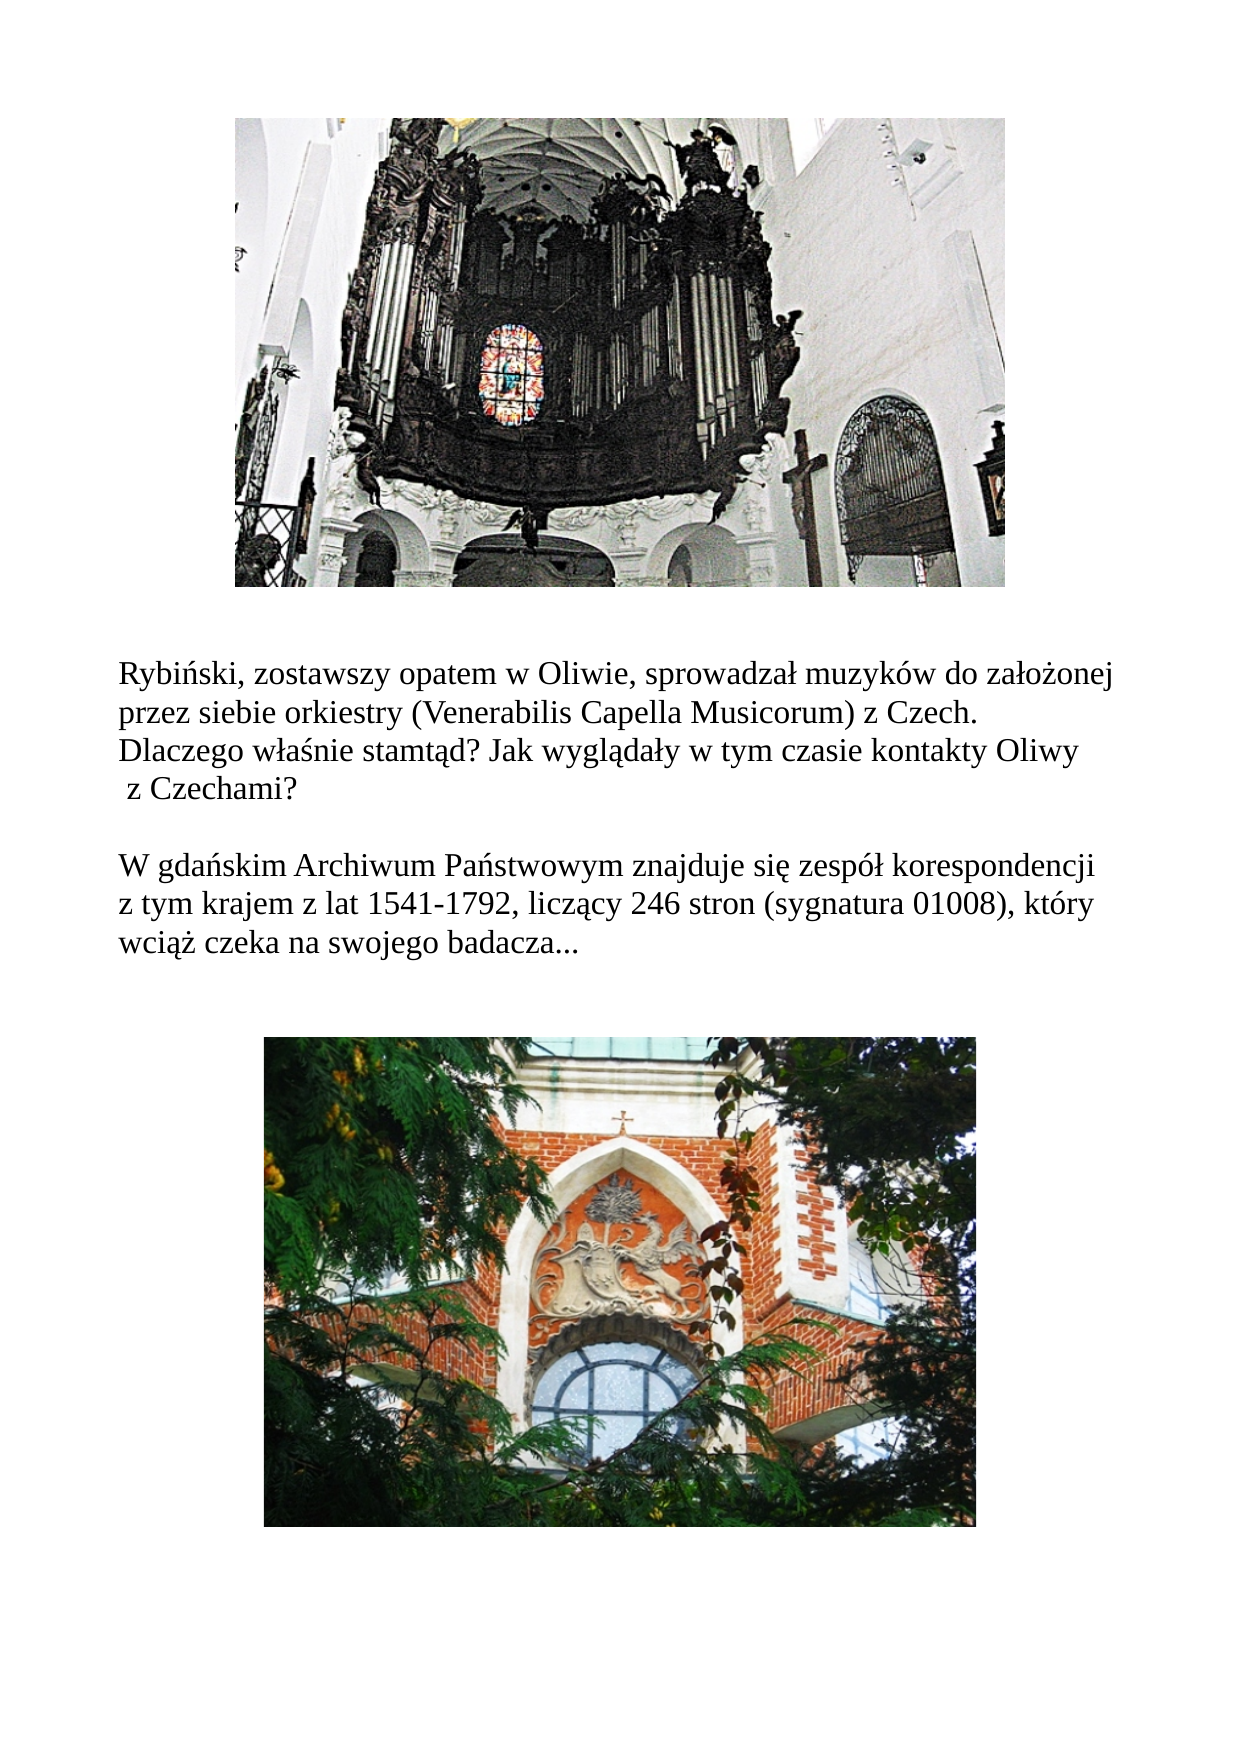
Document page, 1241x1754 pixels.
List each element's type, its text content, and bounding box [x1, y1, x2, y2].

text W gdańskim Archiwum Państwowym znajduje się zespół korespondencji z tym krajem z lat 1541-1792, liczący 246 stron (sygnatura 01008), który wciąż czeka na swojego badacza... [118, 845, 1122, 960]
text Rybiński, zostawszy opatem w Oliwie, sprowadzał muzyków do założonej przez siebie orkiestry (Venerabilis Capella Musicorum) z Czech. Dlaczego właśnie stamtąd? Jak wyglądały w tym czasie kontakty Oliwy z Czechami? [118, 654, 1122, 807]
